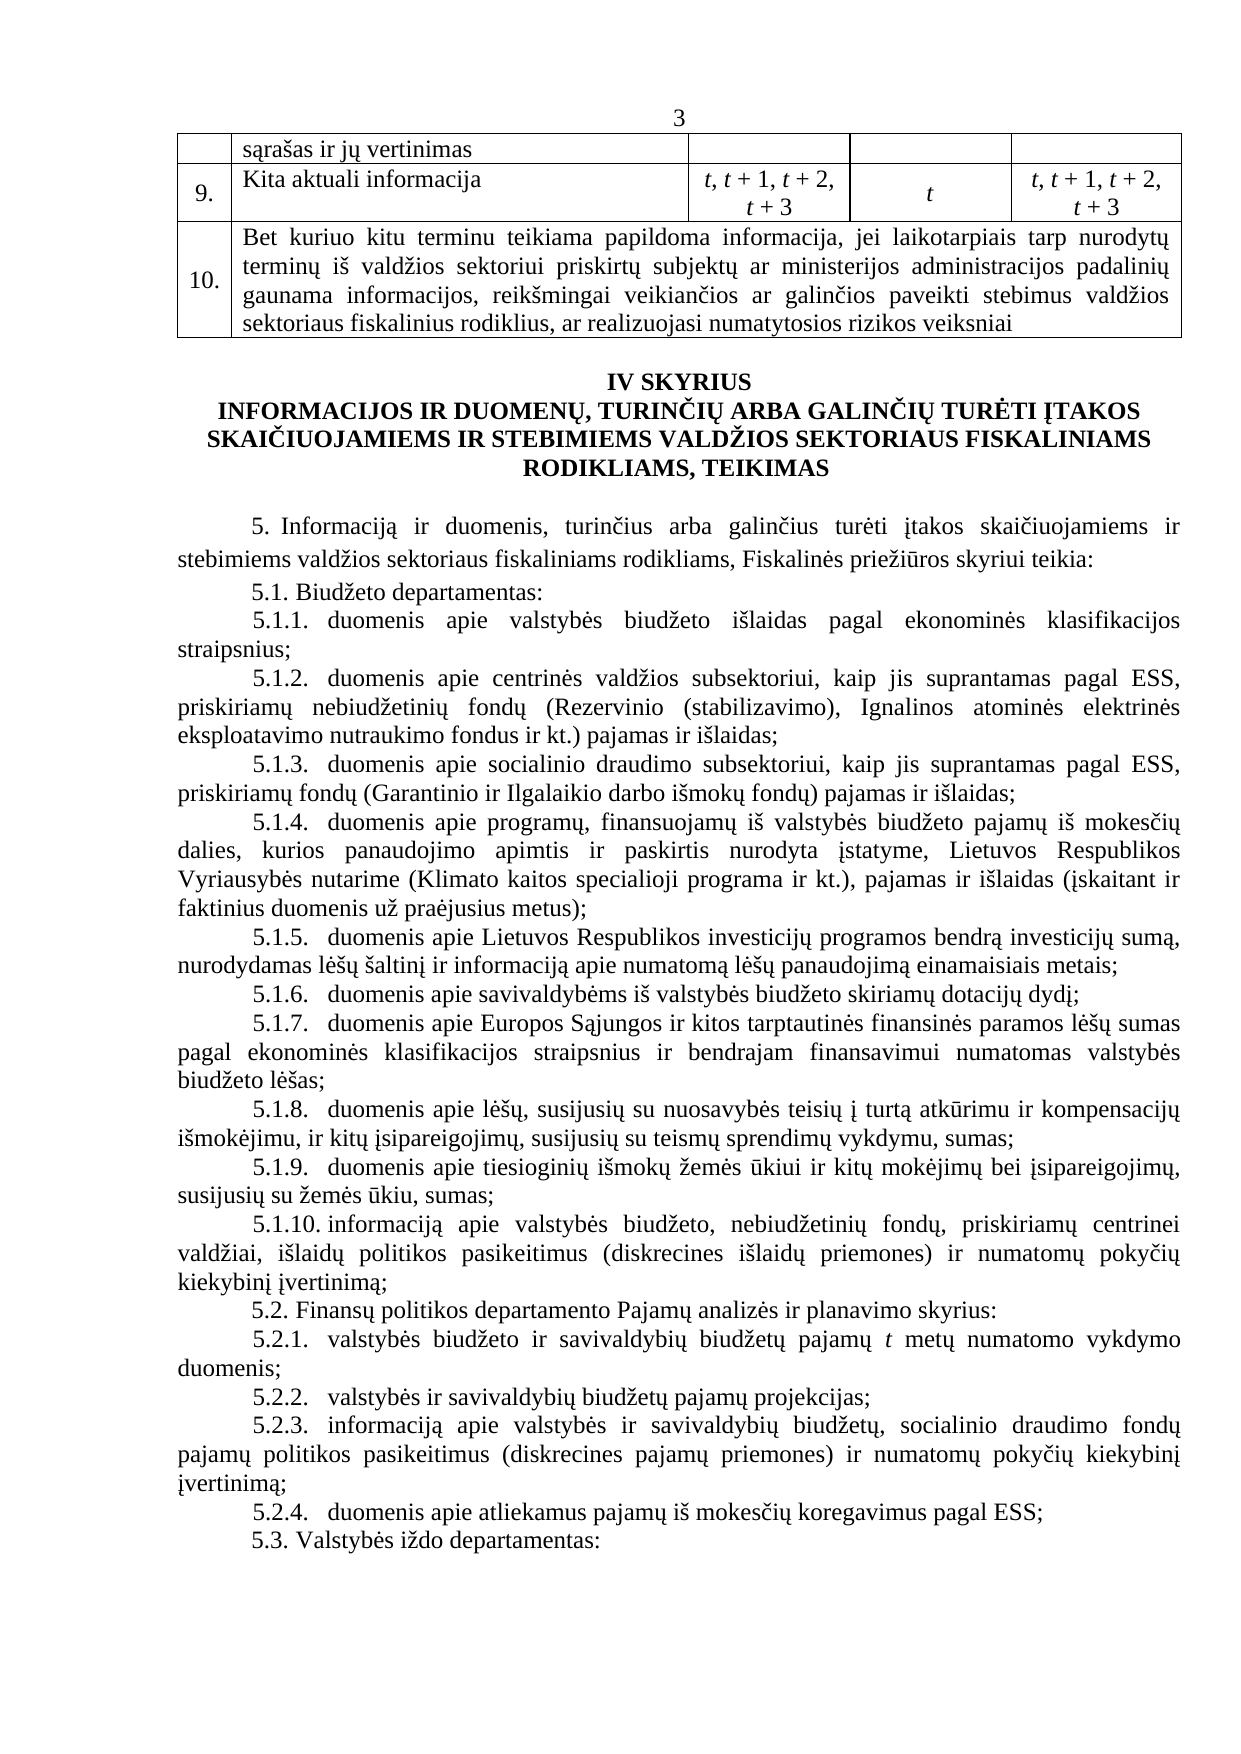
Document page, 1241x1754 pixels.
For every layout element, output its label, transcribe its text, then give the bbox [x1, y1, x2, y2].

text 5.2.3. informaciją apie valstybės ir savivaldybių biudžetų, socialinio draudimo fondų pajamų politikos pasikeitimus (diskrecines pajamų priemones) ir numatomų pokyčių kiekybinį įvertinimą; [177, 1411, 1181, 1497]
table_cell 10. [178, 222, 231, 337]
text IV SKYRIUS [177, 367, 1181, 396]
text 5.1.4. duomenis apie programų, finansuojamų iš valstybės biudžeto pajamų iš mokesčių dalies, kurios panaudojimo apimtis ir paskirtis nurodyta įstatyme, Lietuvos Respublikos Vyriausybės nutarime (Klimato kaitos specialioji programa ir kt.), pajamas ir išlaidas (įskaitant ir faktinius duomenis už praėjusius metus); [177, 807, 1181, 922]
table_cell t, t + 1, t + 2, t + 3 [1012, 164, 1181, 221]
text 5.1. Biudžeto departamentas: [177, 577, 1181, 606]
text 5.2.4. duomenis apie atliekamus pajamų iš mokesčių koregavimus pagal ESS; [177, 1497, 1181, 1526]
table_cell t, t + 1, t + 2, t + 3 [689, 164, 849, 221]
text 5.1.7. duomenis apie Europos Sąjungos ir kitos tarptautinės finansinės paramos lėšų sumas pagal ekonominės klasifikacijos straipsnius ir bendrajam finansavimui numatomas valstybės biudžeto lėšas; [177, 1008, 1181, 1094]
text 5.1.1. duomenis apie valstybės biudžeto išlaidas pagal ekonominės klasifikacijos straipsnius; [177, 606, 1181, 663]
text 5.2.2. valstybės ir savivaldybių biudžetų pajamų projekcijas; [177, 1382, 1181, 1411]
text 5.1.9. duomenis apie tiesioginių išmokų žemės ūkiui ir kitų mokėjimų bei įsipareigojimų, susijusių su žemės ūkiu, sumas; [177, 1152, 1181, 1209]
text 5.2. Finansų politikos departamento Pajamų analizės ir planavimo skyrius: [177, 1296, 1181, 1324]
text 5.1.5. duomenis apie Lietuvos Respublikos investicijų programos bendrą investicijų sumą, nurodydamas lėšų šaltinį ir informaciją apie numatomą lėšų panaudojimą einamaisiais metais; [177, 922, 1181, 979]
text 5.1.10. informaciją apie valstybės biudžeto, nebiudžetinių fondų, priskiriamų centrinei valdžiai, išlaidų politikos pasikeitimus (diskrecines išlaidų priemones) ir numatomų pokyčių kiekybinį įvertinimą; [177, 1209, 1181, 1296]
text 5.1.8. duomenis apie lėšų, susijusių su nuosavybės teisių į turtą atkūrimu ir kompensacijų išmokėjimu, ir kitų įsipareigojimų, susijusių su teismų sprendimų vykdymu, sumas; [177, 1094, 1181, 1152]
table_cell 9. [178, 164, 231, 221]
table_cell [851, 134, 1011, 163]
table_cell [178, 134, 231, 163]
text 5.1.3. duomenis apie socialinio draudimo subsektoriui, kaip jis suprantamas pagal ESS, priskiriamų fondų (Garantinio ir Ilgalaikio darbo išmokų fondų) pajamas ir išlaidas; [177, 749, 1181, 807]
text 5.1.6. duomenis apie savivaldybėms iš valstybės biudžeto skiriamų dotacijų dydį; [177, 979, 1181, 1008]
text 5.1.2. duomenis apie centrinės valdžios subsektoriui, kaip jis suprantamas pagal ESS, priskiriamų nebiudžetinių fondų (Rezervinio (stabilizavimo), Ignalinos atominės elektrinės eksploatavimo nutraukimo fondus ir kt.) pajamas ir išlaidas; [177, 663, 1181, 749]
table_cell [1012, 134, 1181, 163]
table_cell sąrašas ir jų vertinimas [232, 134, 688, 163]
text 5.2.1. valstybės biudžeto ir savivaldybių biudžetų pajamų t metų numatomo vykdymo duomenis; [177, 1324, 1181, 1382]
table_cell Bet kuriuo kitu terminu teikiama papildoma informacija, jei laikotarpiais tarp nurodytų terminų iš valdžios sektoriui priskirtų subjektų ar ministerijos administracijos padalinių gaunama informacijos, reikšmingai veikiančios ar galinčios paveikti stebimus valdžios sektoriaus fiskalinius rodiklius, ar realizuojasi numatytosios rizikos veiksniai [232, 222, 1181, 337]
text INFORMACIJOS IR DUOMENŲ, TURINČIŲ ARBA GALINČIŲ TURĖTI ĮTAKOS SKAIČIUOJAMIEMS IR STEBIMIEMS VALDŽIOS SEKTORIAUS FISKALINIAMS RODIKLIAMS, TEIKIMAS [177, 396, 1181, 482]
text 5.3. Valstybės iždo departamentas: [177, 1526, 1181, 1554]
table_cell t [851, 164, 1011, 221]
text 5. Informaciją ir duomenis, turinčius arba galinčius turėti įtakos skaičiuojamiems ir stebimiems valdžios sektoriaus fiskaliniams rodikliams, Fiskalinės priežiūros skyriui teikia: [177, 511, 1181, 573]
table_cell [689, 134, 849, 163]
table_cell Kita aktuali informacija [232, 164, 688, 221]
